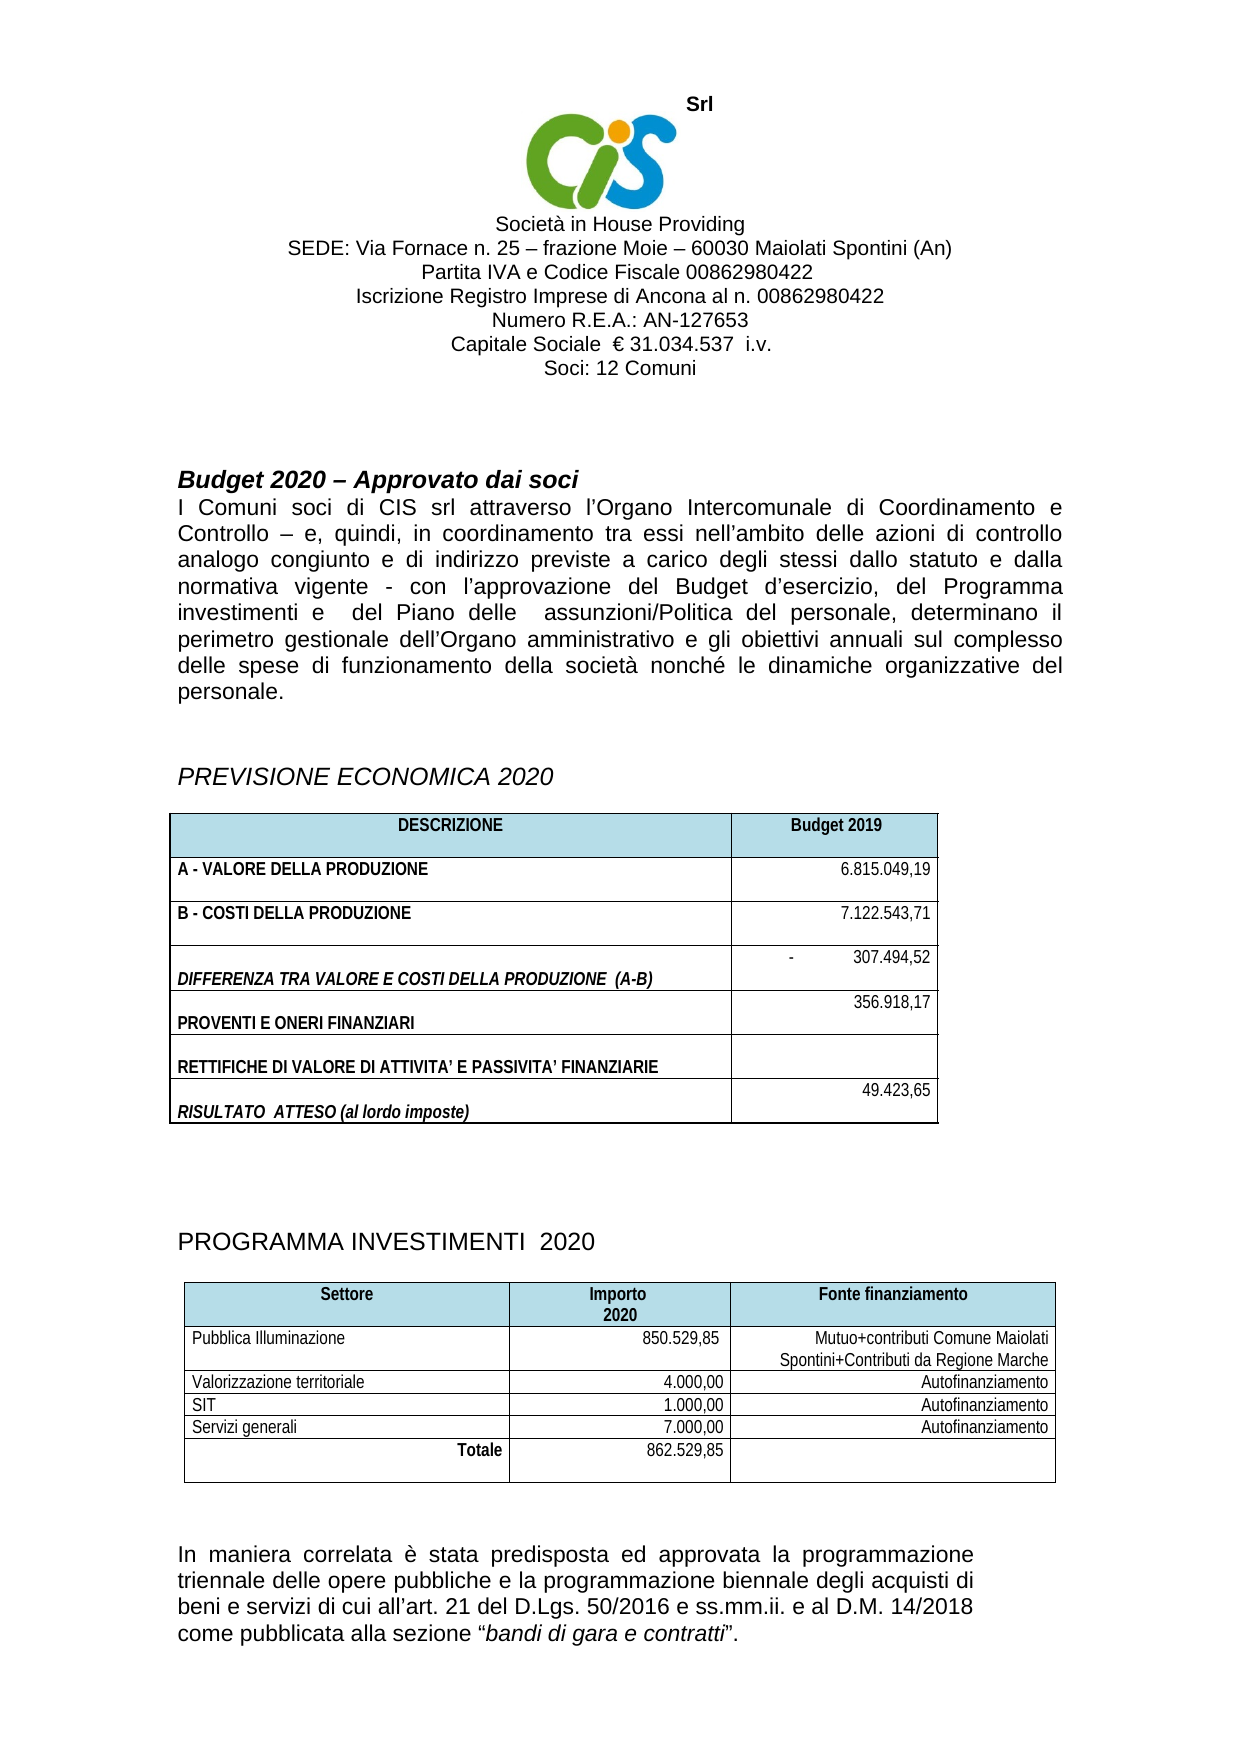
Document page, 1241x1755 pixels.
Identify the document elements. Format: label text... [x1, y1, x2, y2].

table_cell 7.000,00 [510, 1416, 730, 1438]
table_cell - 307.494,52 [732, 946, 937, 989]
table_cell [731, 1439, 1055, 1482]
text Capitale Sociale € 31.034.537 i.v. [177, 332, 1063, 356]
table_cell Totale [185, 1439, 509, 1482]
table_cell A - VALORE DELLA PRODUZIONE [171, 858, 731, 901]
table_cell 4.000,00 [510, 1371, 730, 1393]
text Partita IVA e Codice Fiscale 00862980422 [177, 260, 1063, 284]
table_cell 862.529,85 [510, 1439, 730, 1482]
table_cell 6.815.049,19 [732, 858, 937, 901]
table_cell [732, 1035, 937, 1078]
table_cell Autofinanziamento [731, 1394, 1055, 1415]
table_cell RISULTATO ATTESO (al lordo imposte) [171, 1079, 731, 1122]
text SEDE: Via Fornace n. 25 – frazione Moie – 60030 Maiolati Spontini (An) [177, 236, 1063, 260]
table_cell Servizi generali [185, 1416, 509, 1438]
table_header Budget 2019 [732, 814, 937, 857]
table_header Importo 2020 [510, 1283, 730, 1326]
table_cell Autofinanziamento [731, 1371, 1055, 1393]
text Budget 2020 – Approvato dai soci [177, 465, 1063, 494]
table_cell RETTIFICHE DI VALORE DI ATTIVITA’ E PASSIVITA’ FINANZIARIE [171, 1035, 731, 1078]
text Srl [177, 89, 1063, 212]
table_cell PROVENTI E ONERI FINANZIARI [171, 991, 731, 1034]
table_cell Pubblica Illuminazione [185, 1327, 509, 1370]
table_cell Valorizzazione territoriale [185, 1371, 509, 1393]
table_cell Mutuo+contributi Comune Maiolati Spontini+Contributi da Regione Marche [731, 1327, 1055, 1370]
text Iscrizione Registro Imprese di Ancona al n. 00862980422 [177, 284, 1063, 308]
table_cell 1.000,00 [510, 1394, 730, 1415]
table_cell 356.918,17 [732, 991, 937, 1034]
table_cell DIFFERENZA TRA VALORE E COSTI DELLA PRODUZIONE (A-B) [171, 946, 731, 989]
text PROGRAMMA INVESTIMENTI 2020 [177, 1227, 974, 1255]
text Numero R.E.A.: AN-127653 [177, 308, 1063, 332]
table_header Settore [185, 1283, 509, 1326]
text Soci: 12 Comuni [177, 356, 1063, 380]
table_cell 850.529,85 [510, 1327, 730, 1370]
text I Comuni soci di CIS srl attraverso l’Organo Intercomunale di Coordinamento e Controllo – e, quindi, in coordinamento tra essi nell’ambito delle azioni di controllo analogo congiunto e di indirizzo previste a carico degli stessi dallo statuto e dalla normativa vigente - con l’approvazione del Budget d’esercizio, del Programma investimenti e del Piano delle assunzioni/Politica del personale, determinano il perimetro gestionale dell’Organo amministrativo e gli obiettivi annuali sul complesso delle spese di funzionamento della società nonché le dinamiche organizzative del personale. [177, 494, 1063, 704]
table_header DESCRIZIONE [171, 814, 731, 857]
table_cell B - COSTI DELLA PRODUZIONE [171, 902, 731, 945]
text Società in House Providing [177, 212, 1063, 236]
text PREVISIONE ECONOMICA 2020 [177, 762, 1063, 791]
table_header Fonte finanziamento [731, 1283, 1055, 1326]
table_cell Autofinanziamento [731, 1416, 1055, 1438]
table_cell 7.122.543,71 [732, 902, 937, 945]
text In maniera correlata è stata predisposta ed approvata la programmazione triennale delle opere pubbliche e la programmazione biennale degli acquisti di beni e servizi di cui all’art. 21 del D.Lgs. 50/2016 e ss.mm.ii. e al D.M. 14/2018 come pubblicata alla sezione “bandi di gara e contratti”. [177, 1541, 974, 1646]
table_cell SIT [185, 1394, 509, 1415]
table_cell 49.423,65 [732, 1079, 937, 1122]
